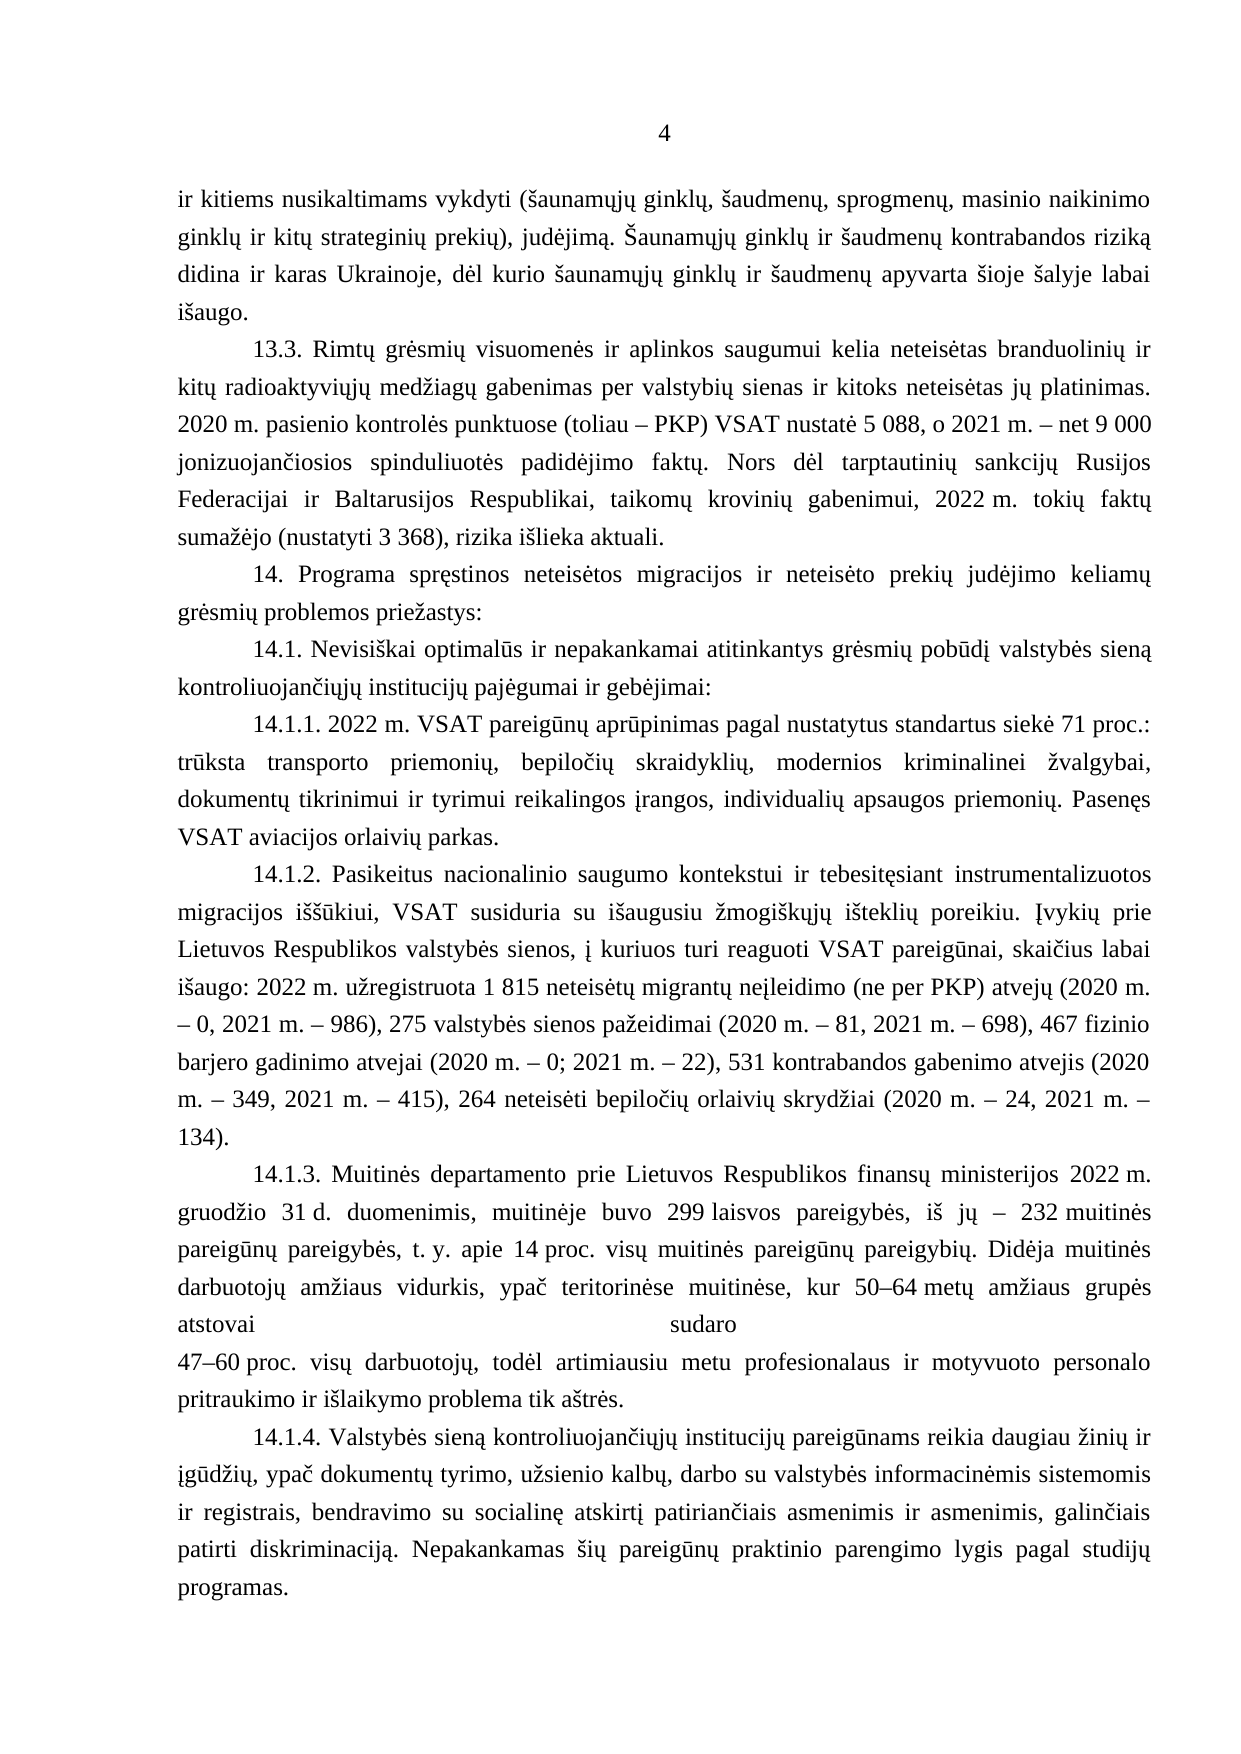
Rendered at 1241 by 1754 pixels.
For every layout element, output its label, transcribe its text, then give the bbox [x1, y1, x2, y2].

text 13.3. Rimtų grėsmių visuomenės ir aplinkos saugumui kelia neteisėtas branduolinių ir kitų radioaktyviųjų medžiagų gabenimas per valstybių sienas ir kitoks neteisėtas jų platinimas. 2020 m. pasienio kontrolės punktuose (toliau – PKP) VSAT nustatė 5 088, o 2021 m. – net 9 000 jonizuojančiosios spinduliuotės padidėjimo faktų. Nors dėl tarptautinių sankcijų Rusijos Federacijai ir Baltarusijos Respublikai, taikomų krovinių gabenimui, 2022 m. tokių faktų sumažėjo (nustatyti 3 368), rizika išlieka aktuali. [177, 326, 1152, 551]
text 14.1.2. Pasikeitus nacionalinio saugumo kontekstui ir tebesitęsiant instrumentalizuotos migracijos iššūkiui, VSAT susiduria su išaugusiu žmogiškųjų išteklių poreikiu. Įvykių prie Lietuvos Respublikos valstybės sienos, į kuriuos turi reaguoti VSAT pareigūnai, skaičius labai išaugo: 2022 m. užregistruota 1 815 neteisėtų migrantų neįleidimo (ne per PKP) atvejų (2020 m. – 0, 2021 m. – 986), 275 valstybės sienos pažeidimai (2020 m. – 81, 2021 m. – 698), 467 fizinio barjero gadinimo atvejai (2020 m. – 0; 2021 m. – 22), 531 kontrabandos gabenimo atvejis (2020 m. – 349, 2021 m. – 415), 264 neteisėti bepiločių orlaivių skrydžiai (2020 m. – 24, 2021 m. – 134). [177, 851, 1152, 1151]
text 14. Programa spręstinos neteisėtos migracijos ir neteisėto prekių judėjimo keliamų grėsmių problemos priežastys: [177, 551, 1152, 626]
text 14.1. Nevisiškai optimalūs ir nepakankamai atitinkantys grėsmių pobūdį valstybės sieną kontroliuojančiųjų institucijų pajėgumai ir gebėjimai: [177, 626, 1152, 701]
text 14.1.4. Valstybės sieną kontroliuojančiųjų institucijų pareigūnams reikia daugiau žinių ir įgūdžių, ypač dokumentų tyrimo, užsienio kalbų, darbo su valstybės informacinėmis sistemomis ir registrais, bendravimo su socialinę atskirtį patiriančiais asmenimis ir asmenimis, galinčiais patirti diskriminaciją. Nepakankamas šių pareigūnų praktinio parengimo lygis pagal studijų programas. [177, 1413, 1152, 1601]
text 14.1.3. Muitinės departamento prie Lietuvos Respublikos finansų ministerijos 2022 m. gruodžio 31 d. duomenimis, muitinėje buvo 299 laisvos pareigybės, iš jų – 232 muitinės pareigūnų pareigybės, t. y. apie 14 proc. visų muitinės pareigūnų pareigybių. Didėja muitinės darbuotojų amžiaus vidurkis, ypač teritorinėse muitinėse, kur 50–64 metų amžiaus grupės atstovai sudaro 47–60 proc. visų darbuotojų, todėl artimiausiu metu profesionalaus ir motyvuoto personalo pritraukimo ir išlaikymo problema tik aštrės. [177, 1151, 1152, 1413]
text 14.1.1. 2022 m. VSAT pareigūnų aprūpinimas pagal nustatytus standartus siekė 71 proc.: trūksta transporto priemonių, bepiločių skraidyklių, modernios kriminalinei žvalgybai, dokumentų tikrinimui ir tyrimui reikalingos įrangos, individualių apsaugos priemonių. Pasenęs VSAT aviacijos orlaivių parkas. [177, 701, 1152, 851]
text ir kitiems nusikaltimams vykdyti (šaunamųjų ginklų, šaudmenų, sprogmenų, masinio naikinimo ginklų ir kitų strateginių prekių), judėjimą. Šaunamųjų ginklų ir šaudmenų kontrabandos riziką didina ir karas Ukrainoje, dėl kurio šaunamųjų ginklų ir šaudmenų apyvarta šioje šalyje labai išaugo. [177, 176, 1152, 326]
